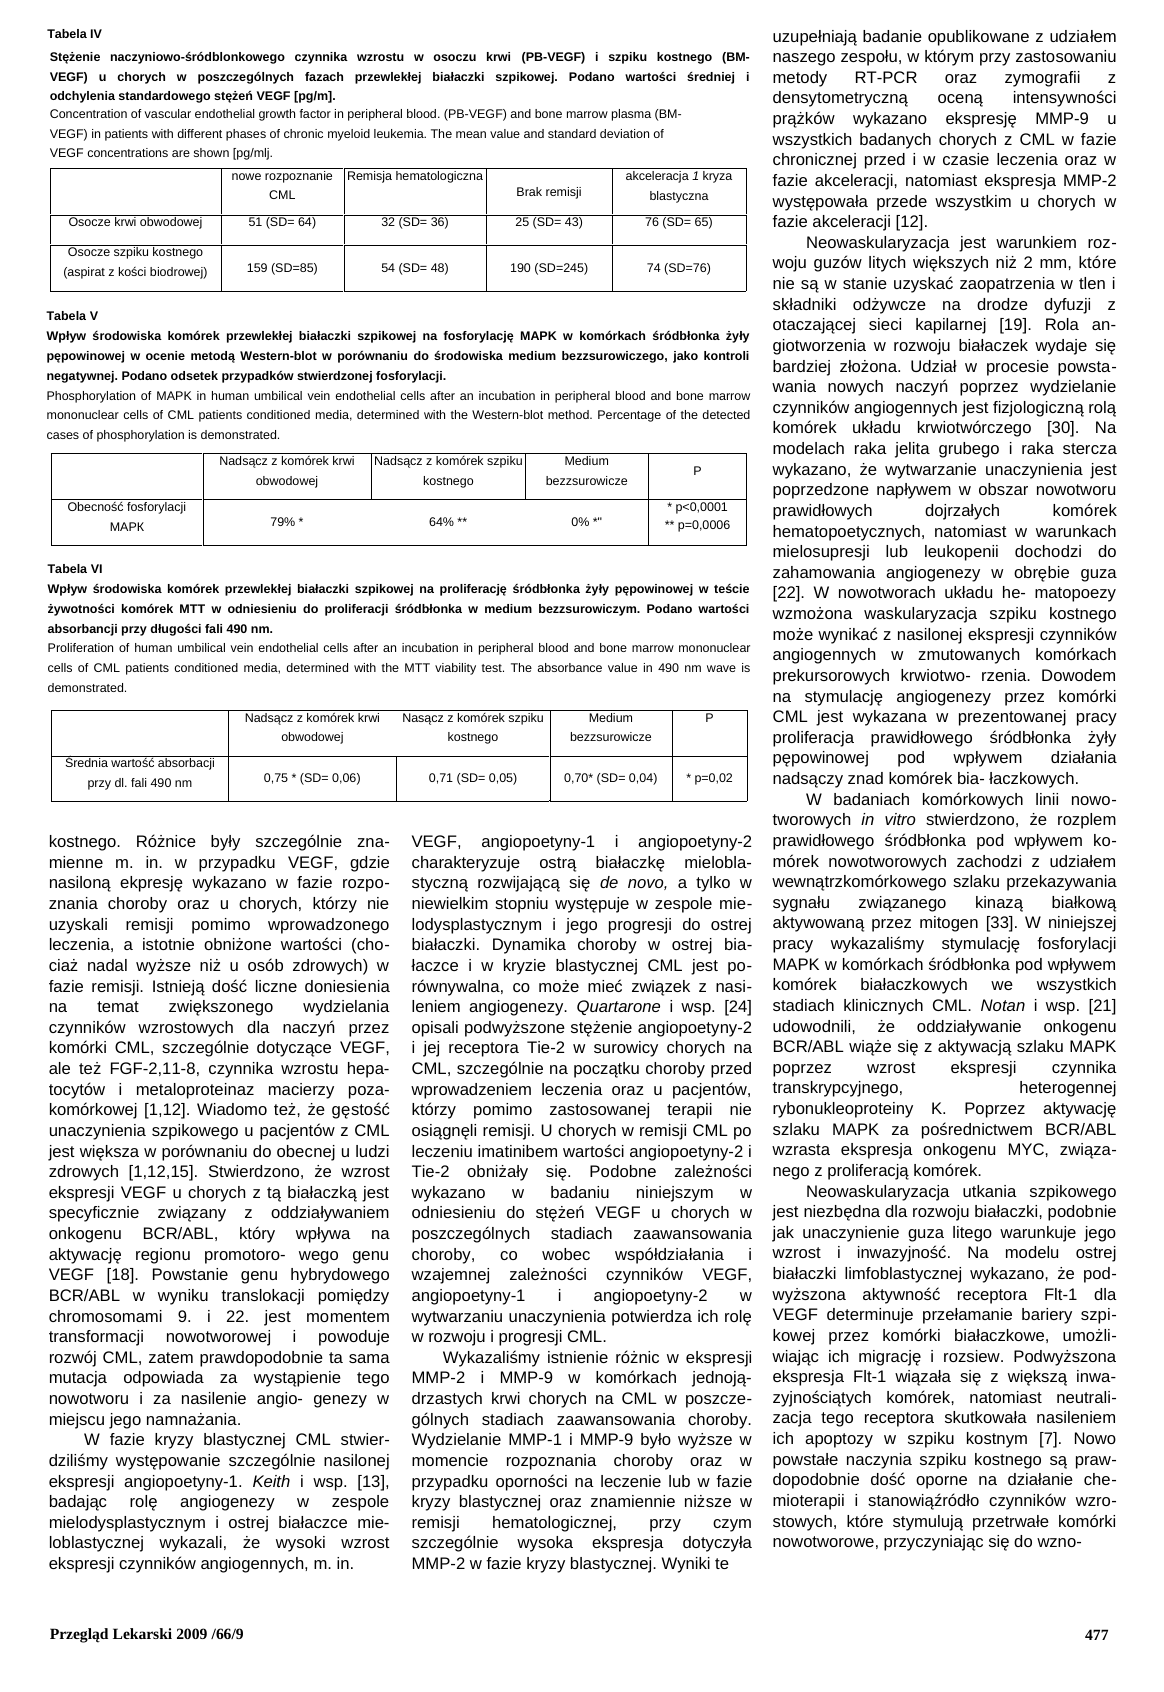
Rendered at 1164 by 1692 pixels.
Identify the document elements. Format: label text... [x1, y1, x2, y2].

text Neowaskularyzacja utkania szpikowego jest niezbędna dla rozwoju białaczki, podob­nie jak unaczynienie guza litego warunkuje jego wzrost i inwazyjność. Na modelu ostrej białaczki limfoblastycznej wykazano, że pod­wyższona aktywność receptora Flt-1 dla VEGF determinuje przełamanie bariery szpi­kowej przez komórki białaczkowe, umożli­wiając ich migrację i rozsiew. Podwyższona ekspresja Flt-1 wiązała się z większą inwa- zyjnościątych komórek, natomiast neutrali­zacja tego receptora skutkowała nasileniem ich apoptozy w szpiku kostnym [7]. Nowo powstałe naczynia szpiku kostnego są praw­dopodobnie dość oporne na działanie che­mioterapii i stanowiąźródło czynników wzro­stowych, które stymulują przetrwałe komórki nowotworowe, przyczyniając się do wzno- [772, 1181, 1116, 1551]
table_cell * p=0,02 [673, 757, 747, 801]
text Tabela V [46, 309, 751, 323]
text Neowaskularyzacja jest warunkiem roz­woju guzów litych większych niż 2 mm, któ­re nie są w stanie uzyskać zaopatrzenia w tlen i składniki odżywcze na drodze dyfuzji z otaczającej sieci kapilarnej [19]. Rola an- giotworzenia w rozwoju białaczek wydaje się bardziej złożona. Udział w procesie powsta­wania nowych naczyń poprzez wydzielanie czynników angiogennych jest fizjologiczną rolą komórek układu krwiotwórczego [30]. Na modelach raka jelita grubego i raka ster­cza wykazano, że wytwarzanie unaczynie­nia jest poprzedzone napływem w obszar nowotworu prawidłowych dojrzałych komó­rek hematopoetycznych, natomiast w wa­runkach mielosupresji lub leukopenii docho­dzi do zahamowania angiogenezy w obrę­bie guza [22]. W nowotworach układu he- matopoezy wzmożona waskularyzacja szpi­ku kostnego może wynikać z nasilonej eks­presji czynników angiogennych w zmutowa­nych komórkach prekursorowych krwiotwo- rzenia. Dowodem na stymulację angiogene­zy przez komórki CML jest wykazana w pre­zentowanej pracy proliferacja prawidłowe­go śródbłonka żyły pępowinowej pod wpły­wem działania nadsączy znad komórek bia- łaczkowych. [772, 233, 1116, 788]
table_header Nadsącz z komórek krwi obwodowej [229, 711, 396, 756]
table_cell 76 (SD= 65) [613, 216, 746, 244]
text Tabela IV [47, 27, 751, 41]
table_header Brak remisji [487, 169, 612, 214]
table_cell 190 (SD=245) [487, 246, 612, 291]
table_cell 32 (SD= 36) [345, 216, 486, 244]
table_header Nadsącz z komórek krwi obwodowej [204, 454, 371, 499]
text kostnego. Różnice były szczególnie zna­mienne m. in. w przypadku VEGF, gdzie nasiloną ekpresję wykazano w fazie rozpo­znania choroby oraz u chorych, którzy nie uzyskali remisji pomimo wprowadzonego leczenia, a istotnie obniżone wartości (cho­ciaż nadal wyższe niż u osób zdrowych) w fazie remisji. Istnieją dość liczne doniesie­nia na temat zwiększonego wydzielania czynników wzrostowych dla naczyń przez komórki CML, szczególnie dotyczące VEGF, ale też FGF-2,11-8, czynnika wzrostu hepa- tocytów i metaloproteinaz macierzy poza- komórkowej [1,12]. Wiadomo też, że gę­stość unaczynienia szpikowego u pacjentów z CML jest większa w porównaniu do obec­nej u ludzi zdrowych [1,12,15]. Stwierdzo­no, że wzrost ekspresji VEGF u chorych z tą białaczką jest specyficznie związany z oddziaływaniem onkogenu BCR/ABL, który wpływa na aktywację regionu promotoro- wego genu VEGF [18]. Powstanie genu hy­brydowego BCR/ABL w wyniku translokacji pomiędzy chromosomami 9. i 22. jest mo­mentem transformacji nowotworowej i po­woduje rozwój CML, zatem prawdopodob­nie ta sama mutacja odpowiada za wystą­pienie tego nowotworu i za nasilenie angio- genezy w miejscu jego namnażania. [48, 832, 389, 1429]
text W badaniach komórkowych linii nowo­tworowych in vitro stwierdzono, że rozplem prawidłowego śródbłonka pod wpływem ko­mórek nowotworowych zachodzi z udziałem wewnątrzkomórkowego szlaku przekazywa­nia sygnału związanego kinazą białkową aktywowaną przez mitogen [33]. W niniej­szej pracy wykazaliśmy stymulację fosfory­lacji MAPK w komórkach śródbłonka pod wpływem komórek białaczkowych we wszystkich stadiach klinicznych CML. No­tan i wsp. [21] udowodnili, że oddziaływa­nie onkogenu BCR/ABL wiąże się z akty­wacją szlaku MAPK poprzez wzrost ekspre­sji czynnika transkrypcyjnego, heterogennej rybonukleoproteiny K. Poprzez aktywację szlaku MAPK za pośrednictwem BCR/ABL wzrasta ekspresja onkogenu MYC, związa­nego z proliferacją komórek. [772, 789, 1116, 1180]
table_header P [673, 711, 747, 756]
text W fazie kryzy blastycznej CML stwier­dziliśmy występowanie szczególnie nasilo­nej ekspresji angiopoetyny-1. Keith i wsp. [13], badając rolę angiogenezy w zespole mielodysplastycznym i ostrej białaczce mie- loblastycznej wykazali, że wysoki wzrost ekspresji czynników angiogennych, m. in. [48, 1430, 389, 1573]
text Concentration of vascular endothelial growth factor in peripheral blood. (PB-VEGF) and bone marrow plasma (BM- VEGF) in patients with different phases of chronic myeloid leukemia. The mean value and standard deviation of VEGF concentrations are shown [pg/mlj. [49, 106, 751, 160]
text Wpływ środowiska komórek przewlekłej białaczki szpikowej na fosforylację MAPK w komórkach śródbłonka żyły pępowinowej w ocenie metodą Western-blot w porównaniu do środowiska medium bezzsurowiczego, jako kontroli negatywnej. Podano odsetek przypadków stwierdzonej fosforylacji. [46, 329, 751, 383]
text Wpływ środowiska komórek przewlekłej białaczki szpikowej na proliferację śródbłonka żyły pępowinowej w teście żywotności komórek MTT w odniesieniu do proliferacji śródbłonka w medium bezzsurowiczym. Podano wartości absorbancji przy długości fali 490 nm. [47, 582, 751, 636]
table_cell 51 (SD= 64) [222, 216, 343, 244]
table_cell Obecność fosforylacji МАРК [52, 500, 202, 545]
table_header akceleracja 1 kryza blastyczna [613, 169, 746, 214]
table_cell 54 (SD= 48) [345, 246, 486, 291]
table_cell 0,75 * (SD= 0,06) [229, 757, 396, 801]
text Przegląd Lekarski 2009 /66/9 [49, 1625, 281, 1643]
table_cell 79% * [204, 500, 371, 545]
table_header Medium bezzsurowicze [526, 454, 648, 499]
table_header [52, 711, 228, 756]
table_cell * p<0,0001 ** p=0,0006 [649, 500, 746, 545]
table_cell Osocze szpiku kostnego (aspirat z kości biodrowej) [51, 246, 221, 291]
table_header Nadsącz z komórek szpiku kostnego [372, 454, 525, 499]
table_cell 25 (SD= 43) [487, 216, 612, 244]
table_header [51, 169, 221, 214]
table_cell 0% *" [525, 500, 648, 545]
table_cell 74 (SD=76) [613, 246, 746, 291]
table_cell Średnia wartość absorbacji przy dl. fali 490 nm [52, 757, 228, 801]
table_header [52, 454, 202, 499]
table_cell Osocze krwi obwodowej [51, 216, 221, 244]
text uzupełniają badanie opublikowane z udzia­łem naszego zespołu, w którym przy zasto­sowaniu metody RT-PCR oraz zymografii z densytometryczną oceną intensywności prążków wykazano ekspresję MMP-9 u wszystkich badanych chorych z CML w fa­zie chronicznej przed i w czasie leczenia oraz w fazie akceleracji, natomiast ekspre­sja MMP-2 występowała przede wszystkim u chorych w fazie akceleracji [12]. [772, 26, 1116, 231]
text Proliferation of human umbilical vein endothelial cells after an incubation in peripheral blood and bone marrow mononuclear cells of CML patients conditioned media, determined with the MTT viability test. The absorbance value in 490 nm wave is demonstrated. [47, 641, 751, 695]
text Stężenie naczyniowo-śródblonkowego czynnika wzrostu w osoczu krwi (PB-VEGF) i szpiku kostnego (BM- VEGF) u chorych w poszczególnych fazach przewlekłej białaczki szpikowej. Podano wartości średniej i odchylenia standardowego stężeń VEGF [pg/m]. [49, 49, 750, 103]
text VEGF, angiopoetyny-1 i angiopoetyny-2 charakteryzuje ostrą białaczkę mielobla- styczną rozwijającą się de novo, a tylko w niewielkim stopniu występuje w zespole mie­lodysplastycznym i jego progresji do ostrej białaczki. Dynamika choroby w ostrej bia­łaczce i w kryzie blastycznej CML jest po­równywalna, co może mieć związek z nasi­leniem angiogenezy. Quartarone i wsp. [24] opisali podwyższone stężenie angiopoety­ny-2 i jej receptora Tie-2 w surowicy cho­rych na CML, szczególnie na początku cho­roby przed wprowadzeniem leczenia oraz u pacjentów, którzy pomimo zastosowanej terapii nie osiągnęli remisji. U chorych w remisji CML po leczeniu imatinibem warto­ści angiopoetyny-2 i Tie-2 obniżały się. Po­dobne zależności wykazano w badaniu ni­niejszym w odniesieniu do stężeń VEGF u chorych w poszczególnych stadiach za­awansowania choroby, co wobec współdzia­łania i wzajemnej zależności czynników VEGF, angiopoetyny-1 i angiopoetyny-2 w wytwarzaniu unaczynienia potwierdza ich rolę w rozwoju i progresji CML. [411, 832, 752, 1346]
table_cell 0,71 (SD= 0,05) [397, 757, 549, 801]
table_cell 64% ** [371, 500, 525, 545]
table_header Nasącz z komórek szpiku kostnego [396, 711, 549, 756]
text 477 [1085, 1626, 1115, 1644]
table_header nowe rozpoznanie CML [222, 169, 343, 214]
text Phosphorylation of MAPK in human umbilical vein endothelial cells after an incubation in peripheral blood and bone marrow mononuclear cells of CML patients conditioned media, determined with the Western-blot method. Percentage of the detected cases of phosphorylation is demonstrated. [46, 388, 751, 442]
text Tabela VI [47, 562, 751, 576]
text Wykazaliśmy istnienie różnic w ekspre­sji MMP-2 i MMP-9 w komórkach jednoją- drzastych krwi chorych na CML w poszcze­gólnych stadiach zaawansowania choroby. Wydzielanie MMP-1 i MMP-9 było wyższe w momencie rozpoznania choroby oraz w przypadku oporności na leczenie lub w fa­zie kryzy blastycznej oraz znamiennie niż­sze w remisji hematologicznej, przy czym szczególnie wysoka ekspresja dotyczyła MMP-2 w fazie kryzy blastycznej. Wyniki te [411, 1348, 752, 1573]
table_cell 0,70* (SD= 0,04) [551, 757, 672, 801]
table_header Remisja hematologiczna [345, 169, 486, 214]
table_header P [649, 454, 746, 499]
table_header Medium bezzsurowicze [551, 711, 672, 756]
table_cell 159 (SD=85) [222, 246, 343, 291]
